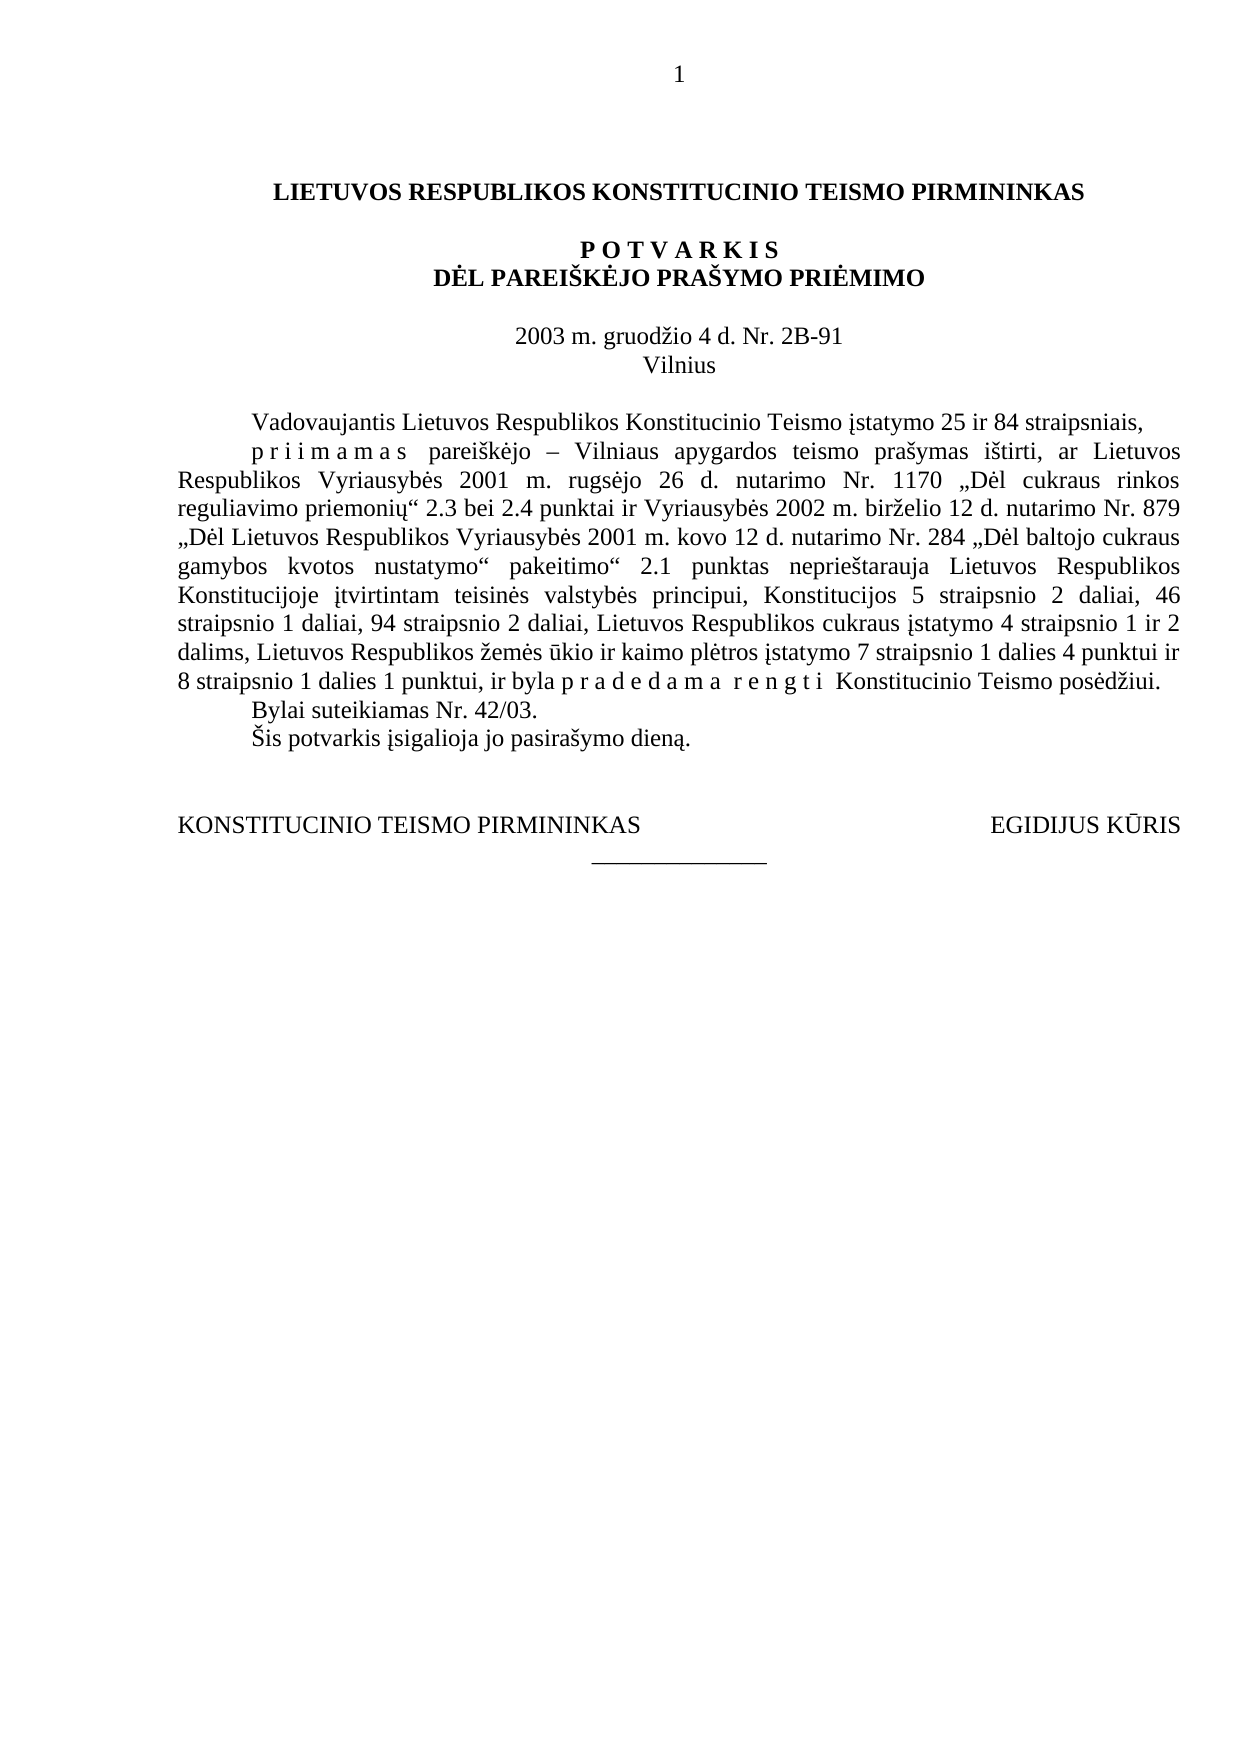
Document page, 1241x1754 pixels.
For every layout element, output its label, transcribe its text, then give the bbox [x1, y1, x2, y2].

text Bylai suteikiamas Nr. 42/03. [177, 695, 1181, 723]
text KONSTITUCINIO TEISMO PIRMININKAS EGIDIJUS KŪRIS [177, 810, 1181, 838]
text 2003 m. gruodžio 4 d. Nr. 2B-91 [177, 321, 1181, 350]
text Vilnius [177, 350, 1181, 378]
text Vadovaujantis Lietuvos Respublikos Konstitucinio Teismo įstatymo 25 ir 84 straipsniais, [177, 407, 1181, 436]
text Šis potvarkis įsigalioja jo pasirašymo dieną. [177, 723, 1181, 752]
text ______________ [177, 838, 1181, 867]
text P O T V A R K I S [177, 235, 1181, 263]
text DĖL PAREIŠKĖJO PRAŠYMO PRIĖMIMO [177, 263, 1181, 292]
text priimamas pareiškėjo – Vilniaus apygardos teismo prašymas ištirti, ar Lietuvos Respublikos Vyriausybės 2001 m. rugsėjo 26 d. nutarimo Nr. 1170 „Dėl cukraus rinkos reguliavimo priemonių“ 2.3 bei 2.4 punktai ir Vyriausybės 2002 m. birželio 12 d. nutarimo Nr. 879 „Dėl Lietuvos Respublikos Vyriausybės 2001 m. kovo 12 d. nutarimo Nr. 284 „Dėl baltojo cukraus gamybos kvotos nustatymo“ pakeitimo“ 2.1 punktas neprieštarauja Lietuvos Respublikos Konstitucijoje įtvirtintam teisinės valstybės principui, Konstitucijos 5 straipsnio 2 daliai, 46 straipsnio 1 daliai, 94 straipsnio 2 daliai, Lietuvos Respublikos cukraus įstatymo 4 straipsnio 1 ir 2 dalims, Lietuvos Respublikos žemės ūkio ir kaimo plėtros įstatymo 7 straipsnio 1 dalies 4 punktui ir 8 straipsnio 1 dalies 1 punktui, ir byla pradedama rengti Konstitucinio Teismo posėdžiui. [177, 436, 1181, 695]
text LIETUVOS RESPUBLIKOS KONSTITUCINIO TEISMO PIRMININKAS [177, 177, 1181, 206]
